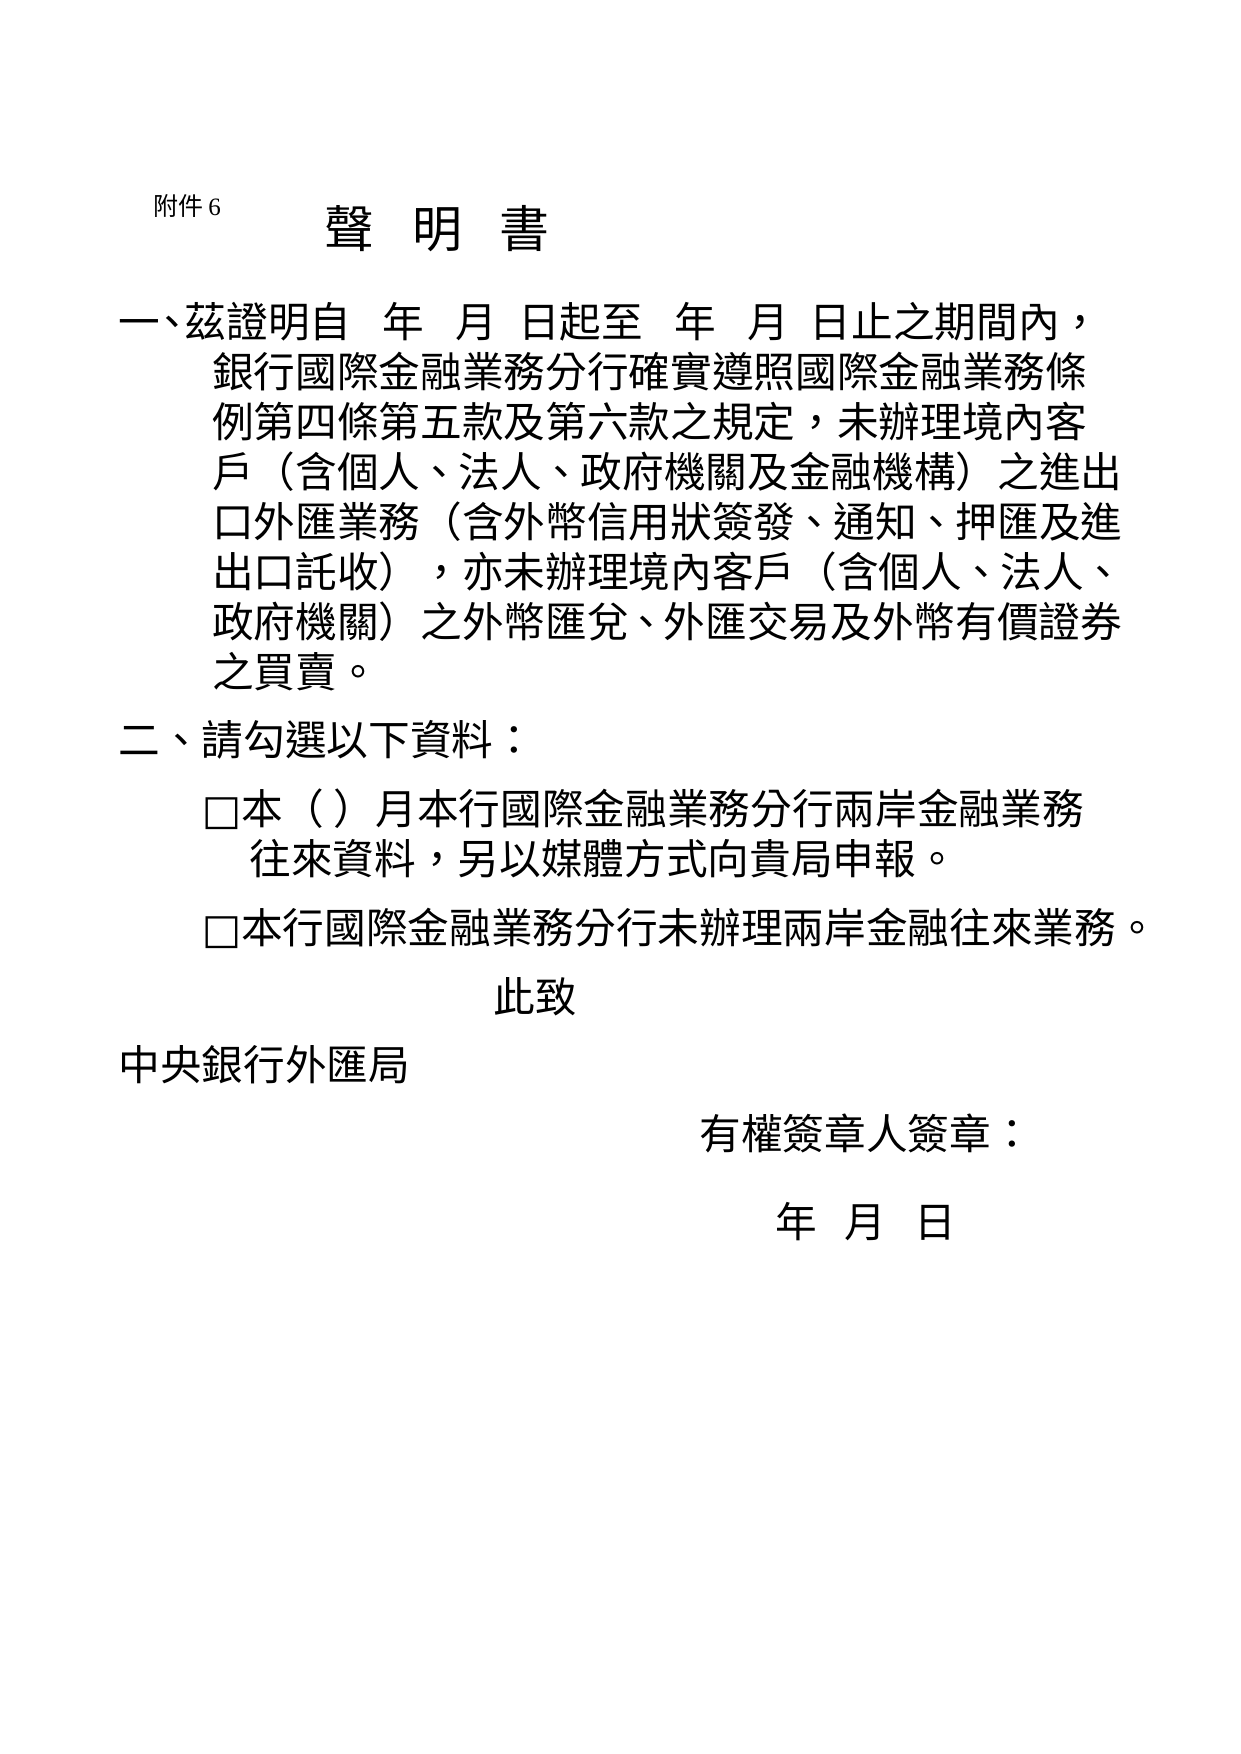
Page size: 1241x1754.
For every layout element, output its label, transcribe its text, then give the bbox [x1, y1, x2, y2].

text 年 月 日 [118, 1197, 1122, 1247]
text 一、茲證明自 年 月 日起至 年 月 日止之期間內， 銀行國際金融業務分行確實遵照國際金融業務條例第四條第五款及第六款之規定，未辦理境內客戶（含個人、法人、政府機關及金融機構）之進出口外匯業務（含外幣信用狀簽發、通知、押匯及進出口託收），亦未辦理境內客戶（含個人、法人、政府機關）之外幣匯兌、外匯交易及外幣有價證券之買賣。 [118, 297, 1122, 697]
text □本行國際金融業務分行未辦理兩岸金融往來業務。 [202, 903, 1122, 953]
text 聲 明 書 [118, 178, 1122, 259]
text 附件6 [153, 187, 221, 223]
text 有權簽章人簽章： [118, 1109, 1122, 1159]
text □本（ ）月本行國際金融業務分行兩岸金融業務往來資料，另以媒體方式向貴局申報。 [202, 784, 1122, 884]
text 此致 [118, 972, 1122, 1022]
text 二、請勾選以下資料： [118, 716, 1122, 766]
text 中央銀行外匯局 [118, 1041, 1122, 1091]
text [222, 186, 272, 224]
